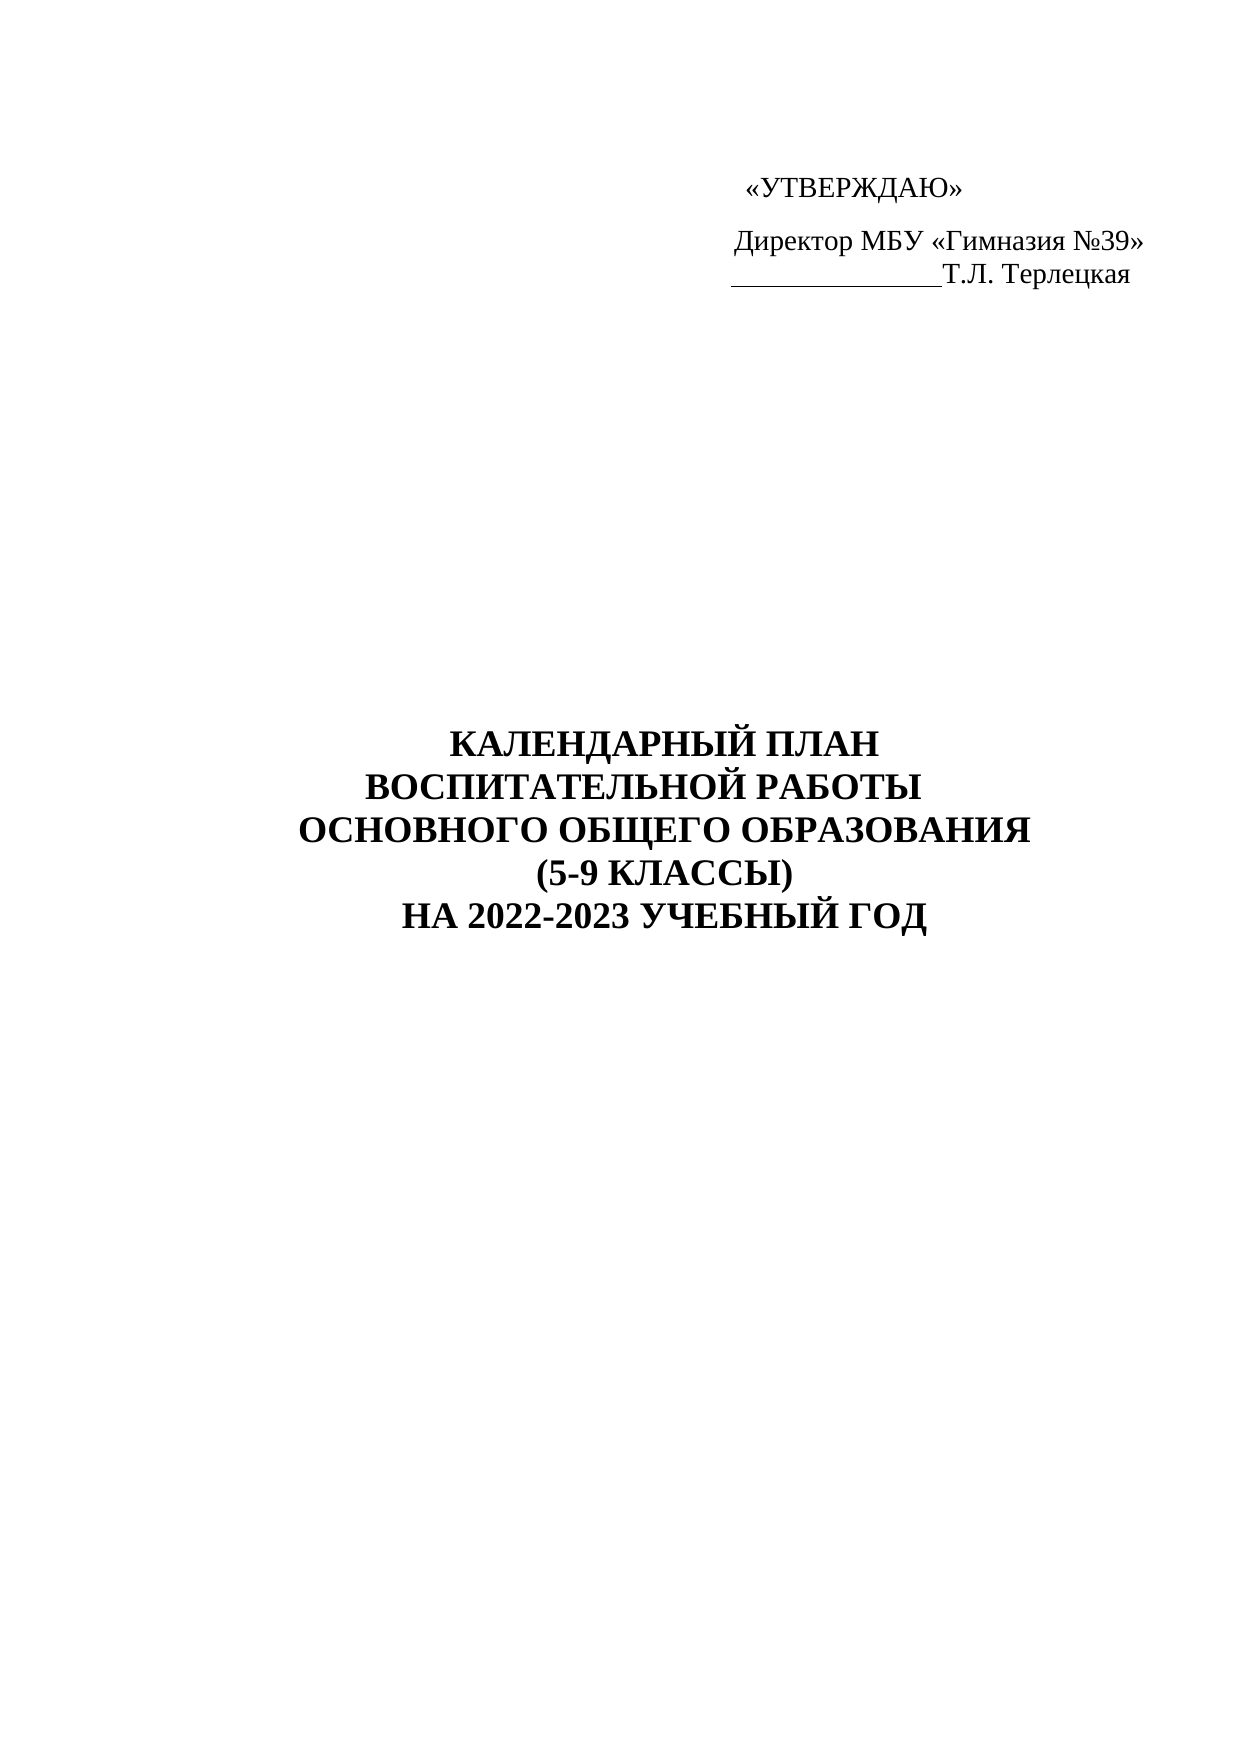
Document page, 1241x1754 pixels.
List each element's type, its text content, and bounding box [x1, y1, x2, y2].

text ВОСПИТАТЕЛЬНОЙ РАБОТЫ [177, 764, 1152, 808]
text (5-9 КЛАССЫ) [177, 851, 1152, 894]
text Директор МБУ «Гимназия №39» [177, 223, 1152, 257]
text НА 2022-2023 УЧЕБНЫЙ ГОД [177, 894, 1152, 937]
text Т.Л. Терлецкая [177, 257, 1152, 290]
text КАЛЕНДАРНЫЙ ПЛАН [177, 721, 1152, 764]
text ОСНОВНОГО ОБЩЕГО ОБРАЗОВАНИЯ [177, 808, 1152, 851]
text «УТВЕРЖДАЮ» [177, 171, 1152, 204]
